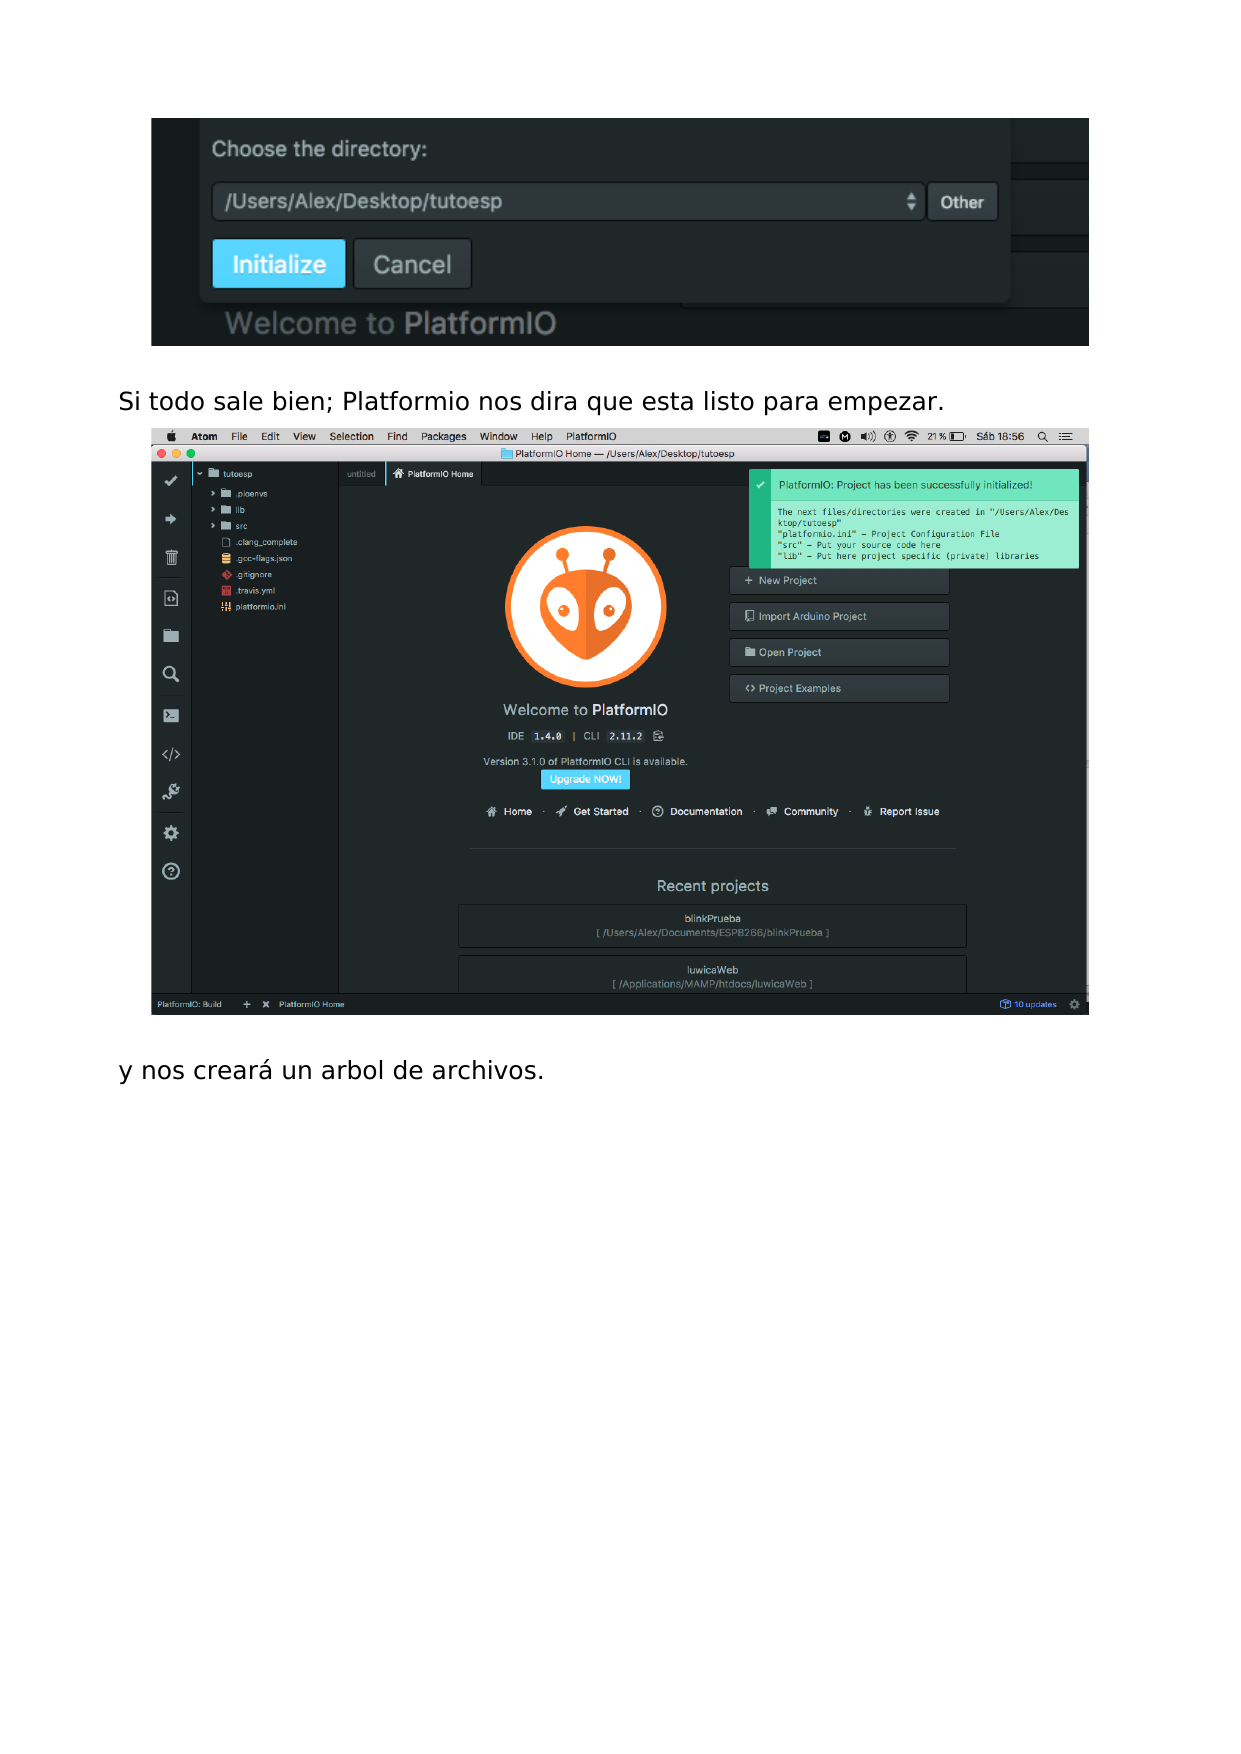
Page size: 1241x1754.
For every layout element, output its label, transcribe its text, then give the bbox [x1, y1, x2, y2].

picture [151, 118, 1089, 346]
picture [151, 428, 1089, 1015]
text y nos creará un arbol de archivos. [118, 1056, 1122, 1085]
text Si todo sale bien; Platformio nos dira que esta listo para empezar. [118, 387, 1122, 416]
